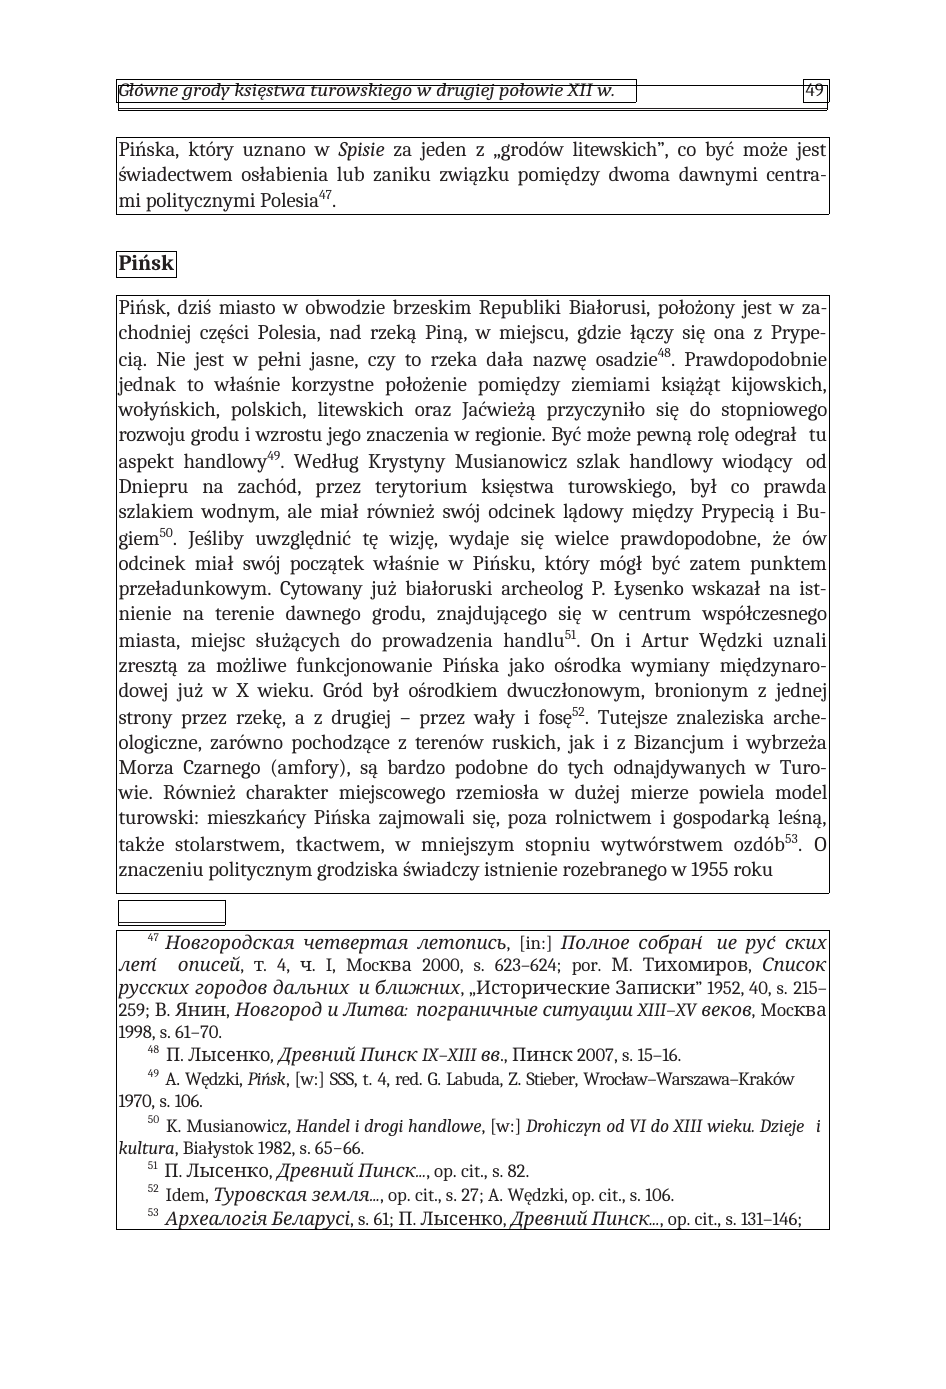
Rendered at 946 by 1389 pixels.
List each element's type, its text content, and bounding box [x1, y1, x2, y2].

text 49 [805, 80, 829, 101]
text 48 П. Лысенко, Древний Пинск IX–XIII вв., Пинск 2007, s. 15–16. [148, 1044, 829, 1066]
text 49 A. Wędzki, Pińsk, [w:] SSS, t. 4, red. G. Labuda, Z. Stieber, Wrocław–Warszawa–Kraków 1970, s. 106. [118, 1067, 827, 1113]
text 47 Новгородская четвертая летопись, [in:] Полное собран́ ие рус́ ских лет́ описей, т. 4, ч. I, Mocква 2000, s. 623–624; por. М. Тихомиров, Список русских городов дальних и ближних, „Исторические Записки” 1952, 40, s. 215–259; В. Янин, Новгород и Литва: пограничные ситуации XIII–XV веков, Mocква 1998, s. 61–70. [118, 931, 827, 1043]
text Główne grody księstwa turowskiego w drugiej połowie XII w. [119, 86, 636, 101]
text Pińsk, dziś miasto w obwodzie brzeskim Republiki Białorusi, położony jest w za- chodniej części Polesia, nad rzeką Piną, w miejscu, gdzie łączy się ona z Prype- cią. Nie jest w pełni jasne, czy to rzeka dała nazwę osadzie48. Prawdopodobnie jednak to właśnie korzystne położenie pomiędzy ziemiami książąt kijowskich, wołyńskich, polskich, litewskich oraz Jaćwieżą przyczyniło się do stopniowego rozwoju grodu i wzrostu jego znaczenia w regionie. Być może pewną rolę odegrał tu aspekt handlowy49. Według Krystyny Musianowicz szlak handlowy wiodący od Dniepru na zachód, przez terytorium księstwa turowskiego, był co prawda szlakiem wodnym, ale miał również swój odcinek lądowy między Prypecią i Bu- giem50. Jeśliby uwzględnić tę wizję, wydaje się wielce prawdopodobne, że ów odcinek miał swój początek właśnie w Pińsku, który mógł być zatem punktem przeładunkowym. Cytowany już białoruski archeolog P. Łysenko wskazał na ist- nienie na terenie dawnego grodu, znajdującego się w centrum współczesnego miasta, miejsc służących do prowadzenia handlu51. On i Artur Wędzki uznali zresztą za możliwe funkcjonowanie Pińska jako ośrodka wymiany międzynaro- dowej już w X wieku. Gród był ośrodkiem dwuczłonowym, bronionym z jednej strony przez rzekę, a z drugiej – przez wały i fosę52. Tutejsze znaleziska arche- ologiczne, zarówno pochodzące z terenów ruskich, jak i z Bizancjum i wybrzeża Morza Czarnego (amfory), są bardzo podobne do tych odnajdywanych w Turo- wie. Również charakter miejscowego rzemiosła w dużej mierze powiela model turowski: mieszkańcy Pińska zajmowali się, poza rolnictwem i gospodarką leśną, także stolarstwem, tkactwem, w mniejszym stopniu wytwórstwem ozdób53. O znaczeniu politycznym grodziska świadczy istnienie rozebranego w 1955 roku [118, 296, 827, 882]
text 50 K. Musianowicz, Handel i drogi handlowe, [w:] Drohiczyn od VI do XIII wieku. Dzieje i kultura, Białystok 1982, s. 65−66. [118, 1113, 827, 1159]
text Pińska, który uznano w Spisie za jeden z „grodów litewskich”, co być może jest świadectwem osłabienia lub zaniku związku pomiędzy dwoma dawnymi centra- mi politycznymi Polesia47. [118, 138, 827, 213]
text 51 П. Лысенко, Древний Пинск..., op. cit., s. 82. [148, 1160, 829, 1182]
text Pińsk [118, 252, 176, 276]
text 52 Idem, Туровская земля..., op. cit., s. 27; A. Wędzki, op. cit., s. 106. [148, 1182, 829, 1206]
text [118, 80, 636, 85]
text 53 Археалогія Беларусі, s. 61; П. Лысенко, Древний Пинск..., op. cit., s. 131–146; idem, [148, 1206, 829, 1229]
